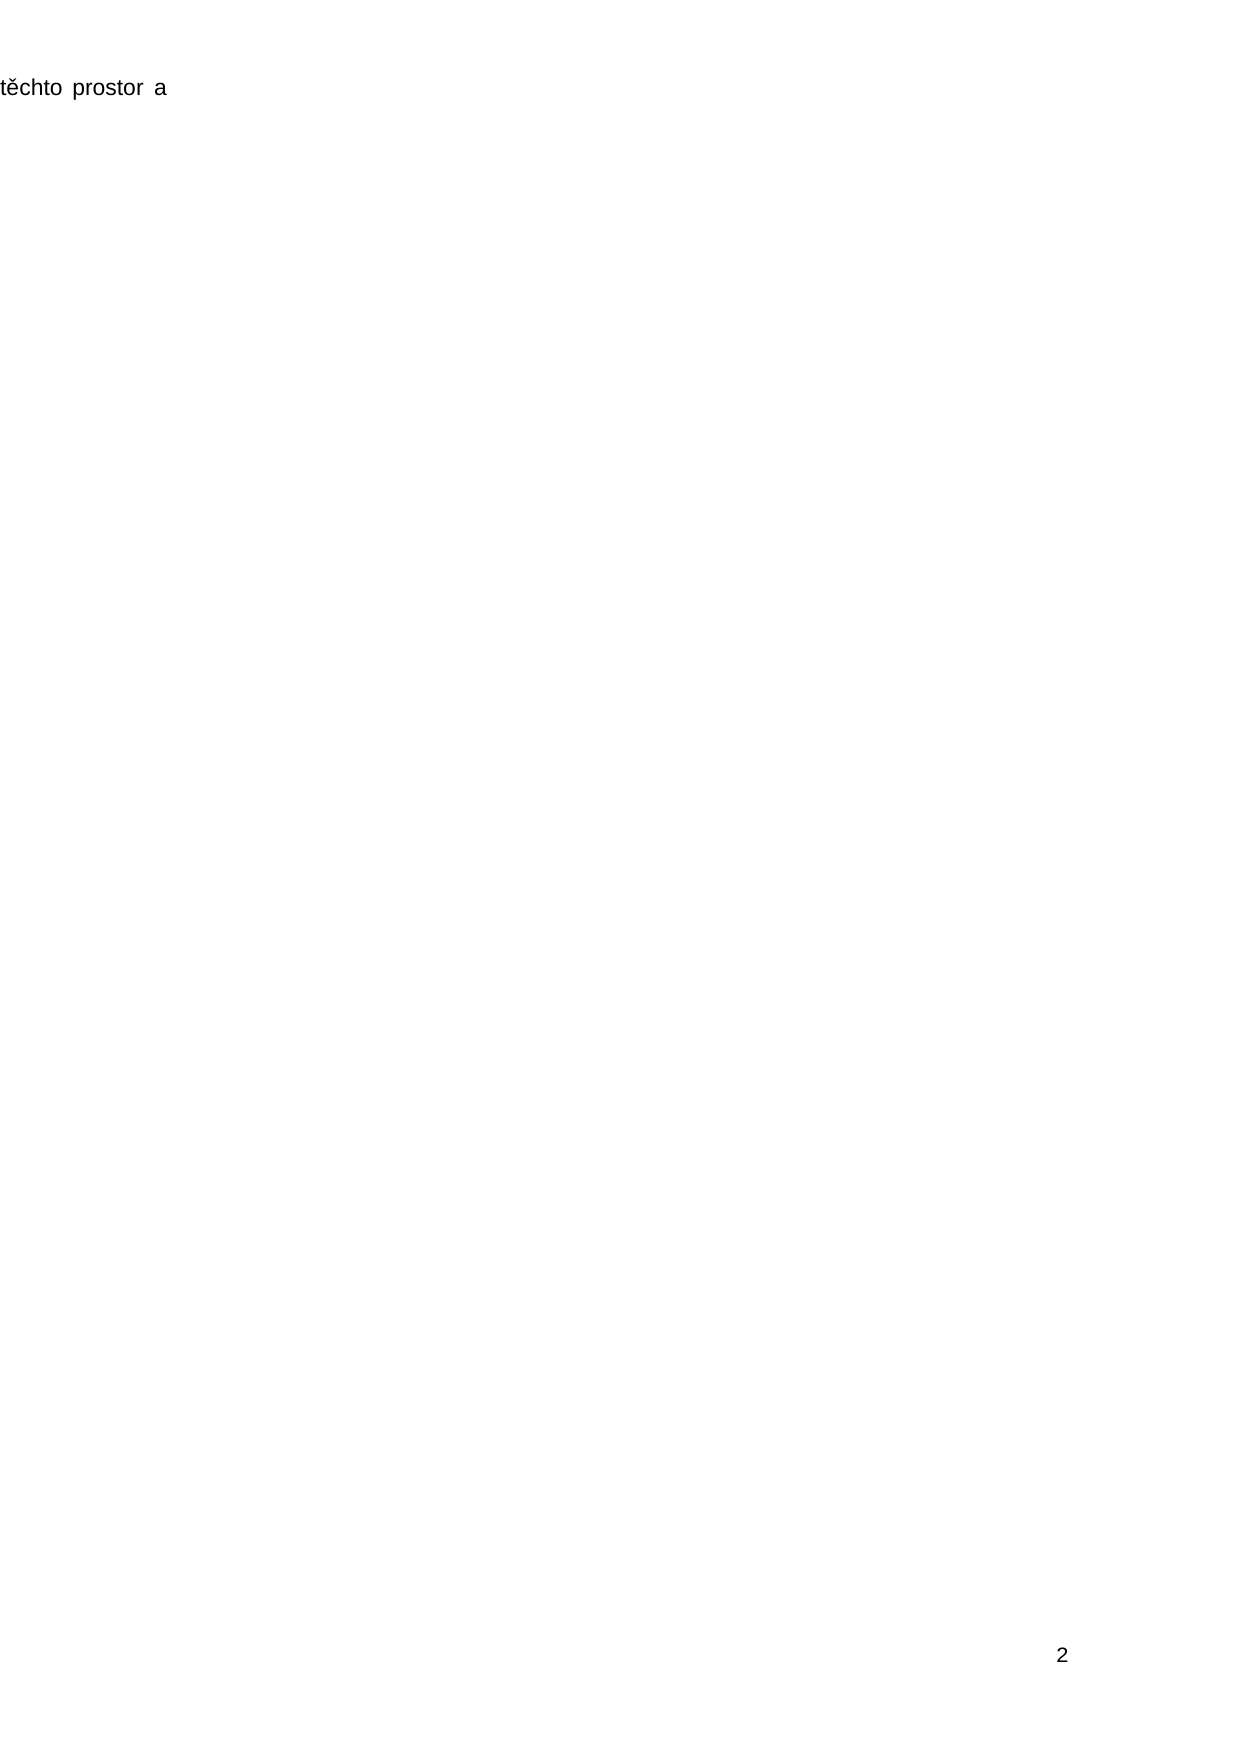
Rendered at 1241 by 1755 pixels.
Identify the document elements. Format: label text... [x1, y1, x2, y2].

list těchto prostor a [0, 74, 1069, 100]
